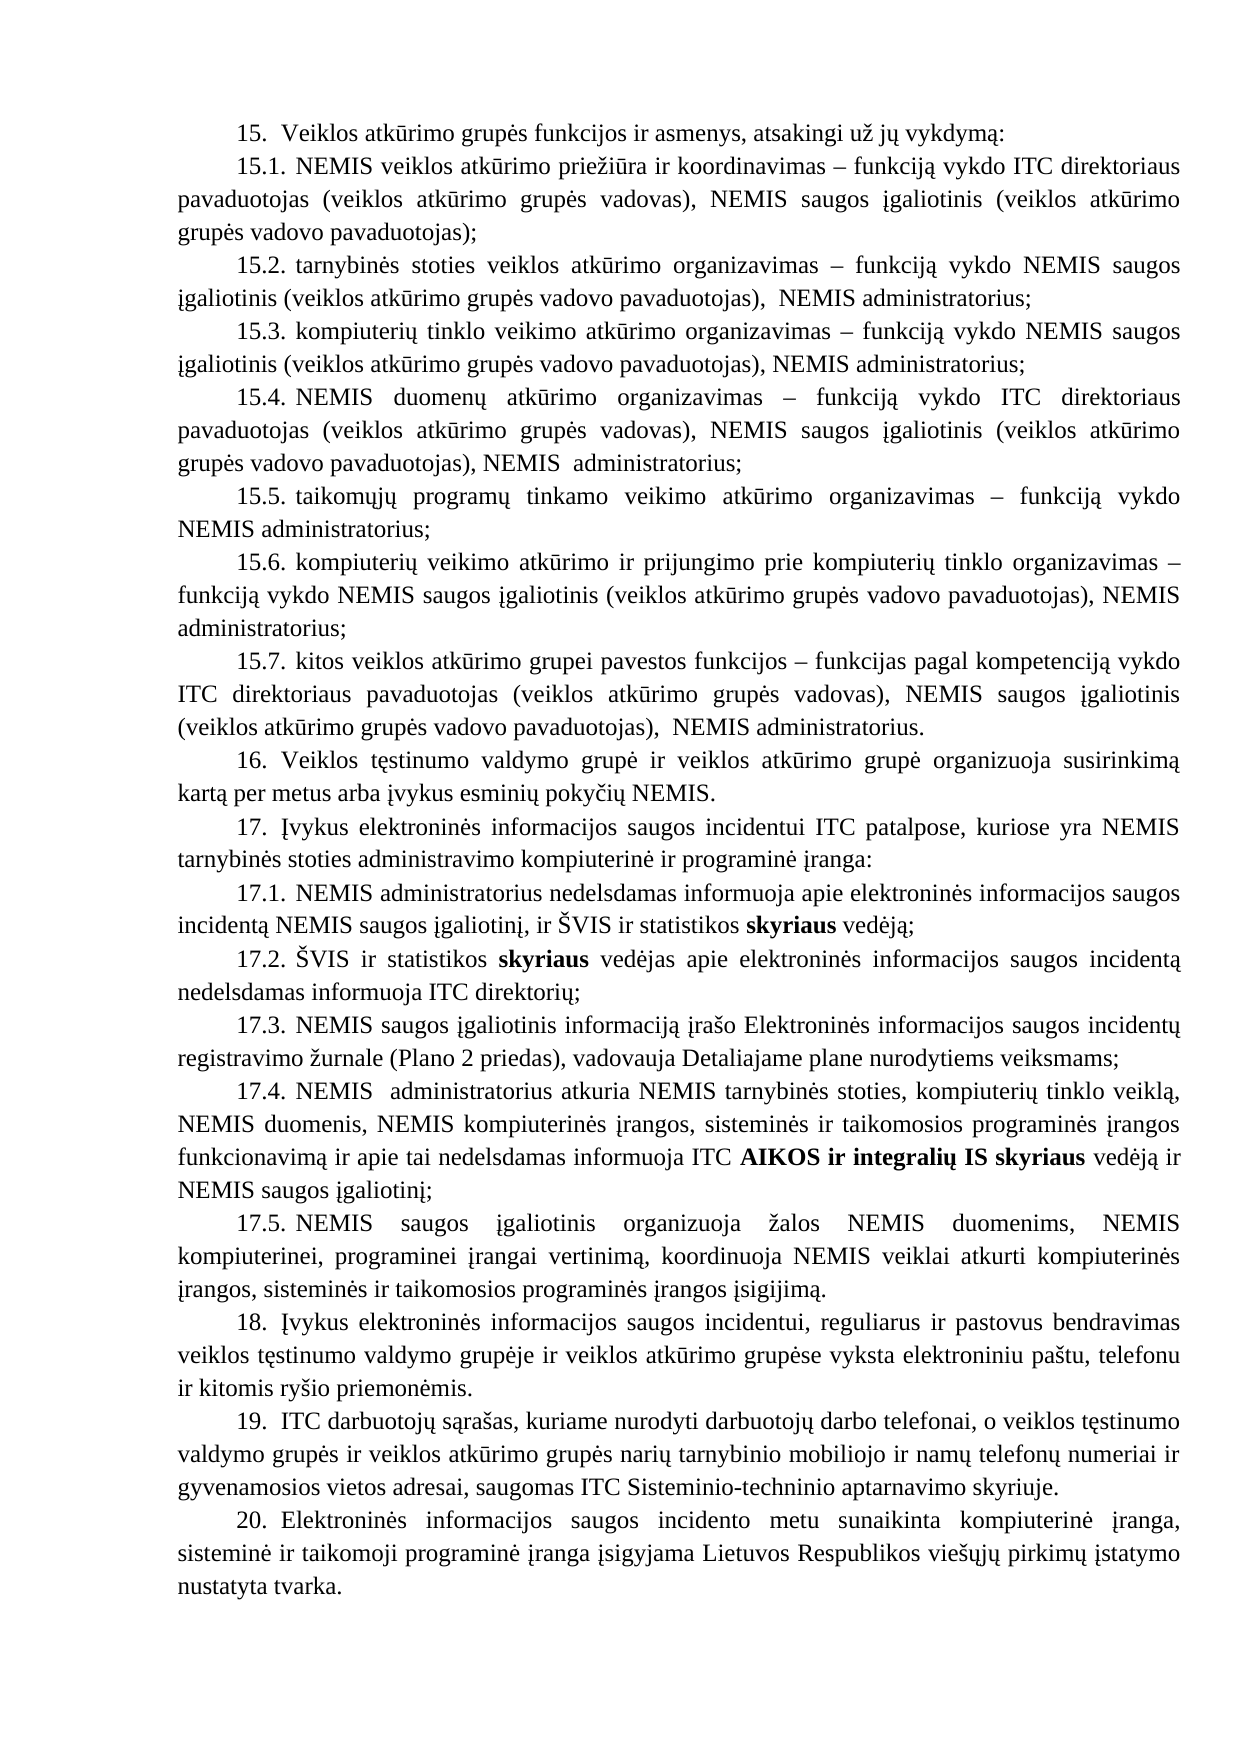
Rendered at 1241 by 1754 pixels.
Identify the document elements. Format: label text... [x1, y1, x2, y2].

text 17. Įvykus elektroninės informacijos saugos incidentui ITC patalpose, kuriose yra NEMIS tarnybinės stoties administravimo kompiuterinė ir programinė įranga: [177, 812, 1181, 873]
text 15.6. kompiuterių veikimo atkūrimo ir prijungimo prie kompiuterių tinklo organizavimas – funkciją vykdo NEMIS saugos įgaliotinis (veiklos atkūrimo grupės vadovo pavaduotojas), NEMIS administratorius; [177, 547, 1181, 642]
text 15.2. tarnybinės stoties veiklos atkūrimo organizavimas – funkciją vykdo NEMIS saugos įgaliotinis (veiklos atkūrimo grupės vadovo pavaduotojas), NEMIS administratorius; [177, 250, 1181, 312]
text 15.4. NEMIS duomenų atkūrimo organizavimas – funkciją vykdo ITC direktoriaus pavaduotojas (veiklos atkūrimo grupės vadovas), NEMIS saugos įgaliotinis (veiklos atkūrimo grupės vadovo pavaduotojas), NEMIS administratorius; [177, 382, 1181, 477]
text 15. Veiklos atkūrimo grupės funkcijos ir asmenys, atsakingi už jų vykdymą: [177, 118, 1181, 147]
text 18. Įvykus elektroninės informacijos saugos incidentui, reguliarus ir pastovus bendravimas veiklos tęstinumo valdymo grupėje ir veiklos atkūrimo grupėse vyksta elektroniniu paštu, telefonu ir kitomis ryšio priemonėmis. [177, 1307, 1181, 1402]
text 17.2. ŠVIS ir statistikos skyriaus vedėjas apie elektroninės informacijos saugos incidentą nedelsdamas informuoja ITC direktorių; [177, 944, 1181, 1005]
text 15.3. kompiuterių tinklo veikimo atkūrimo organizavimas – funkciją vykdo NEMIS saugos įgaliotinis (veiklos atkūrimo grupės vadovo pavaduotojas), NEMIS administratorius; [177, 316, 1181, 378]
text 17.3. NEMIS saugos įgaliotinis informaciją įrašo Elektroninės informacijos saugos incidentų registravimo žurnale (Plano 2 priedas), vadovauja Detaliajame plane nurodytiems veiksmams; [177, 1010, 1181, 1071]
text 15.5. taikomųjų programų tinkamo veikimo atkūrimo organizavimas – funkciją vykdo NEMIS administratorius; [177, 481, 1181, 543]
text 16. Veiklos tęstinumo valdymo grupė ir veiklos atkūrimo grupė organizuoja susirinkimą kartą per metus arba įvykus esminių pokyčių NEMIS. [177, 746, 1181, 807]
text 17.5. NEMIS saugos įgaliotinis organizuoja žalos NEMIS duomenims, NEMIS kompiuterinei, programinei įrangai vertinimą, koordinuoja NEMIS veiklai atkurti kompiuterinės įrangos, sisteminės ir taikomosios programinės įrangos įsigijimą. [177, 1208, 1181, 1303]
text 19. ITC darbuotojų sąrašas, kuriame nurodyti darbuotojų darbo telefonai, o veiklos tęstinumo valdymo grupės ir veiklos atkūrimo grupės narių tarnybinio mobiliojo ir namų telefonų numeriai ir gyvenamosios vietos adresai, saugomas ITC Sisteminio-techninio aptarnavimo skyriuje. [177, 1406, 1181, 1501]
text 17.4. NEMIS administratorius atkuria NEMIS tarnybinės stoties, kompiuterių tinklo veiklą, NEMIS duomenis, NEMIS kompiuterinės įrangos, sisteminės ir taikomosios programinės įrangos funkcionavimą ir apie tai nedelsdamas informuoja ITC AIKOS ir integralių IS skyriaus vedėją ir NEMIS saugos įgaliotinį; [177, 1076, 1181, 1203]
text 15.7. kitos veiklos atkūrimo grupei pavestos funkcijos – funkcijas pagal kompetenciją vykdo ITC direktoriaus pavaduotojas (veiklos atkūrimo grupės vadovas), NEMIS saugos įgaliotinis (veiklos atkūrimo grupės vadovo pavaduotojas), NEMIS administratorius. [177, 646, 1181, 741]
text 17.1. NEMIS administratorius nedelsdamas informuoja apie elektroninės informacijos saugos incidentą NEMIS saugos įgaliotinį, ir ŠVIS ir statistikos skyriaus vedėją; [177, 878, 1181, 939]
text 15.1. NEMIS veiklos atkūrimo priežiūra ir koordinavimas – funkciją vykdo ITC direktoriaus pavaduotojas (veiklos atkūrimo grupės vadovas), NEMIS saugos įgaliotinis (veiklos atkūrimo grupės vadovo pavaduotojas); [177, 151, 1181, 246]
text 20. Elektroninės informacijos saugos incidento metu sunaikinta kompiuterinė įranga, sisteminė ir taikomoji programinė įranga įsigyjama Lietuvos Respublikos viešųjų pirkimų įstatymo nustatyta tvarka. [177, 1505, 1181, 1600]
